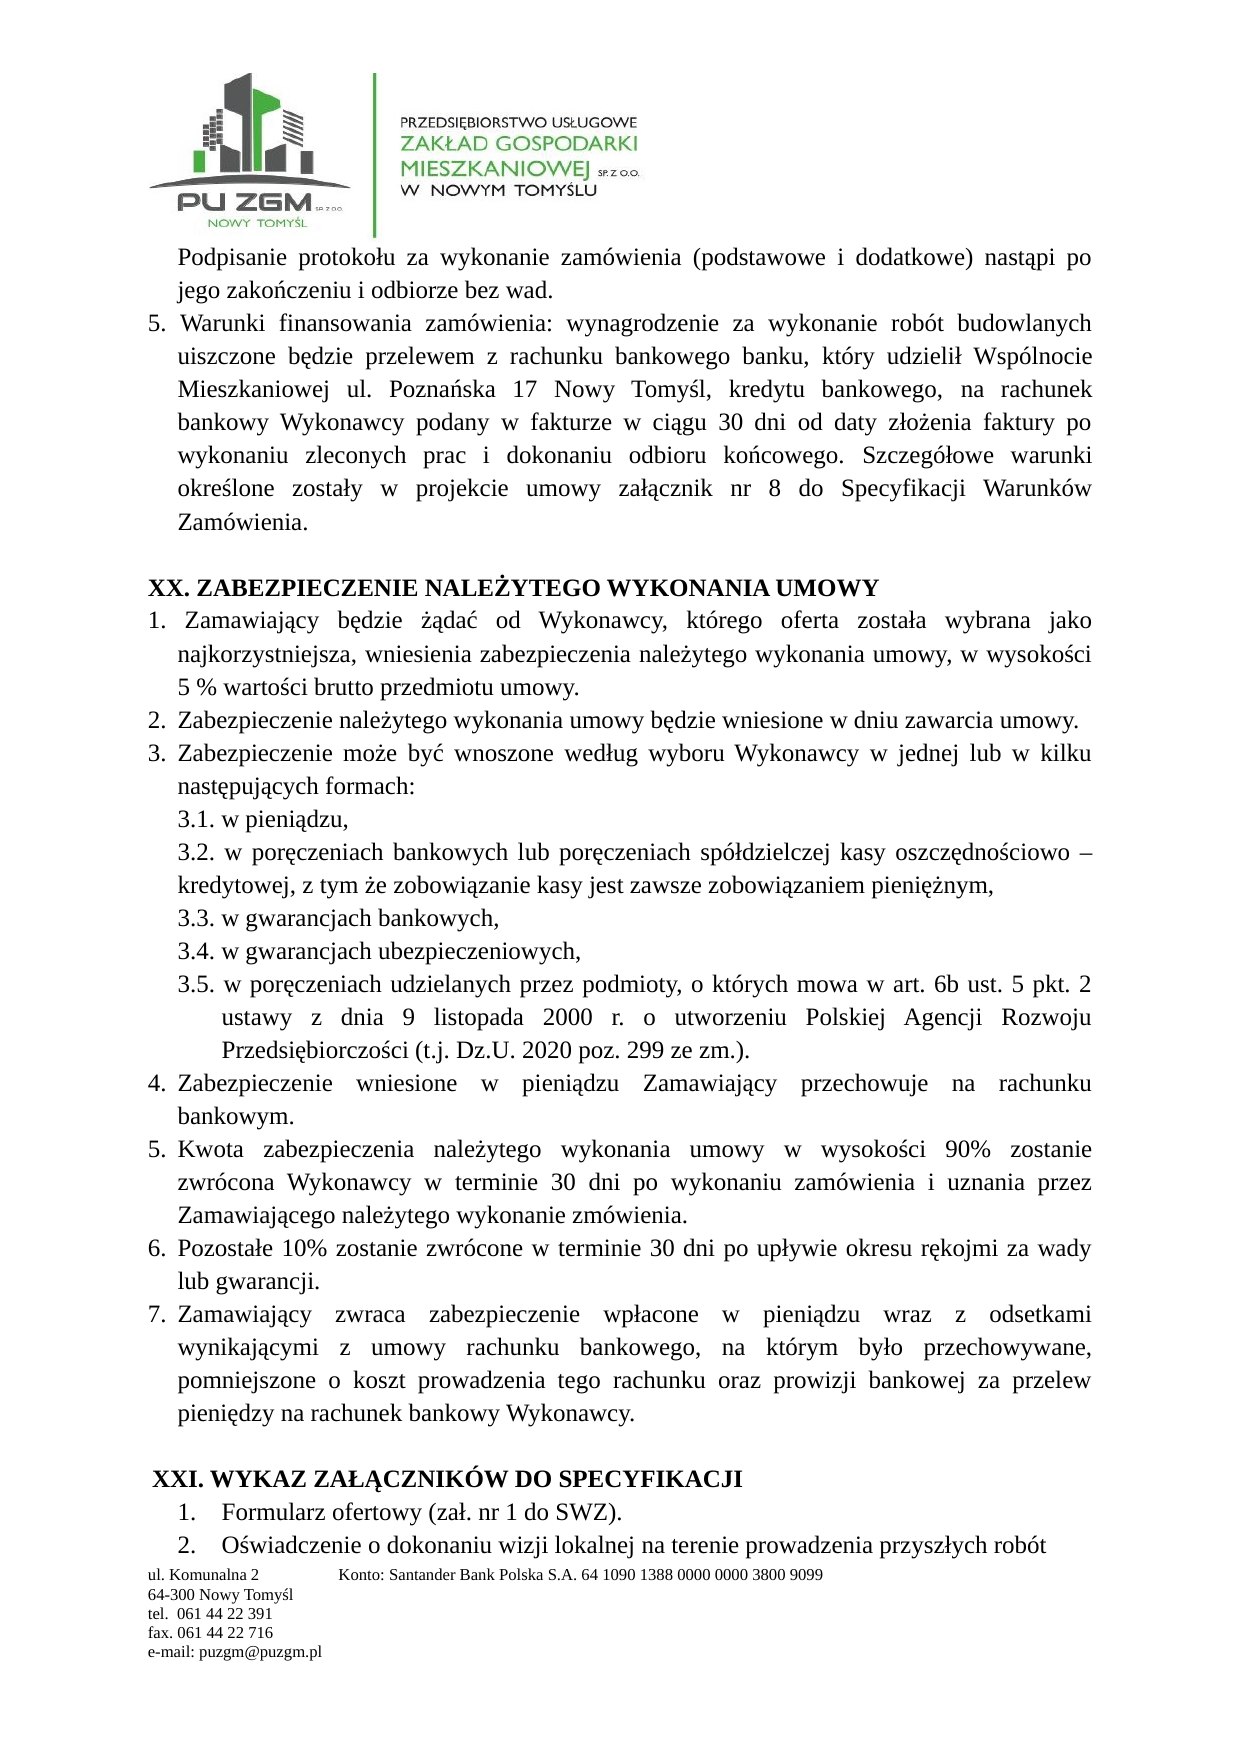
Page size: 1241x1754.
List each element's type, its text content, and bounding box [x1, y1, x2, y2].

text 3.4. w gwarancjach ubezpieczeniowych, [177, 936, 1093, 964]
text XXI. WYKAZ ZAŁĄCZNIKÓW DO SPECYFIKACJI [152, 1464, 1093, 1493]
text 3. Zabezpieczenie może być wnoszone według wyboru Wykonawcy w jednej lub w kilku następujących formach: [148, 738, 1093, 799]
text 1. Formularz ofertowy (zał. nr 1 do SWZ). [177, 1497, 1093, 1526]
text Podpisanie protokołu za wykonanie zamówienia (podstawowe i dodatkowe) nastąpi po jego zakończeniu i odbiorze bez wad. [148, 242, 1093, 304]
text 4. Zabezpieczenie wniesione w pieniądzu Zamawiający przechowuje na rachunku bankowym. [148, 1068, 1093, 1130]
text 1. Zamawiający będzie żądać od Wykonawcy, którego oferta została wybrana jako najkorzystniejsza, wniesienia zabezpieczenia należytego wykonania umowy, w wysokości 5 % wartości brutto przedmiotu umowy. [148, 606, 1093, 700]
text 3.2. w poręczeniach bankowych lub poręczeniach spółdzielczej kasy oszczędnościowo – kredytowej, z tym że zobowiązanie kasy jest zawsze zobowiązaniem pieniężnym, [177, 837, 1093, 898]
text 3.3. w gwarancjach bankowych, [177, 903, 1093, 932]
text 3.1. w pieniądzu, [177, 804, 1093, 832]
picture [147, 73, 655, 243]
text 3.5. w poręczeniach udzielanych przez podmioty, o których mowa w art. 6b ust. 5 pkt. 2 ustawy z dnia 9 listopada 2000 r. o utworzeniu Polskiej Agencji Rozwoju Przedsiębiorczości (t.j. Dz.U. 2020 poz. 299 ze zm.). [177, 969, 1093, 1064]
text XX. ZABEZPIECZENIE NALEŻYTEGO WYKONANIA UMOWY [148, 573, 1093, 601]
text 5. Kwota zabezpieczenia należytego wykonania umowy w wysokości 90% zostanie zwrócona Wykonawcy w terminie 30 dni po wykonaniu zamówienia i uznania przez Zamawiającego należytego wykonanie zmówienia. [148, 1134, 1093, 1229]
text 7. Zamawiający zwraca zabezpieczenie wpłacone w pieniądzu wraz z odsetkami wynikającymi z umowy rachunku bankowego, na którym było przechowywane, pomniejszone o koszt prowadzenia tego rachunku oraz prowizji bankowej za przelew pieniędzy na rachunek bankowy Wykonawcy. [148, 1299, 1093, 1427]
text 2. Oświadczenie o dokonaniu wizji lokalnej na terenie prowadzenia przyszłych robót [177, 1530, 1093, 1559]
text 6. Pozostałe 10% zostanie zwrócone w terminie 30 dni po upływie okresu rękojmi za wady lub gwarancji. [148, 1233, 1093, 1295]
text 5. Warunki finansowania zamówienia: wynagrodzenie za wykonanie robót budowlanych uiszczone będzie przelewem z rachunku bankowego banku, który udzielił Wspólnocie Mieszkaniowej ul. Poznańska 17 Nowy Tomyśl, kredytu bankowego, na rachunek bankowy Wykonawcy podany w fakturze w ciągu 30 dni od daty złożenia faktury po wykonaniu zleconych prac i dokonaniu odbioru końcowego. Szczegółowe warunki określone zostały w projekcie umowy załącznik nr 8 do Specyfikacji Warunków Zamówienia. [148, 308, 1093, 535]
text 2. Zabezpieczenie należytego wykonania umowy będzie wniesione w dniu zawarcia umowy. [148, 705, 1093, 733]
